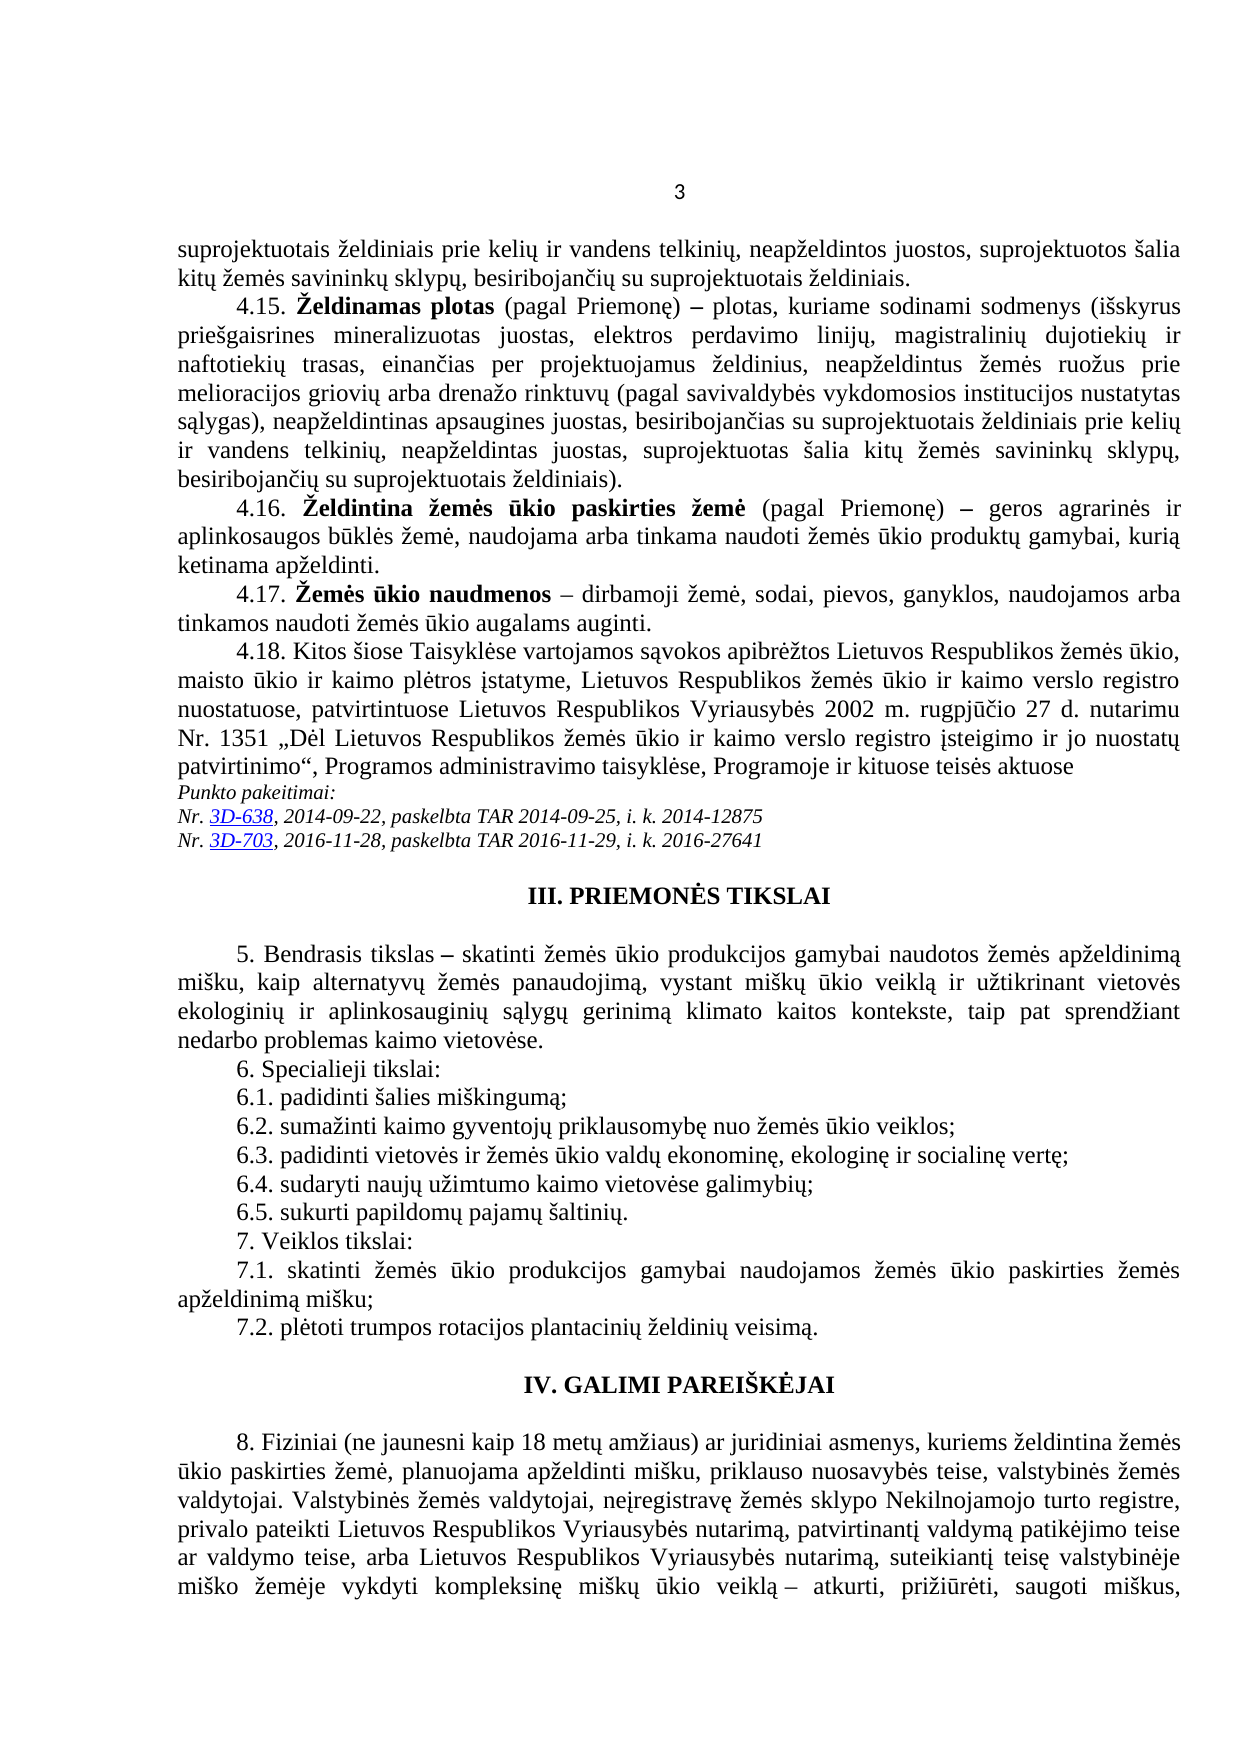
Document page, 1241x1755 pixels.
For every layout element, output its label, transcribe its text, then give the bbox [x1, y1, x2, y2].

text suprojektuotais želdiniais prie kelių ir vandens telkinių, neapželdintos juostos, suprojektuotos šalia kitų žemės savininkų sklypų, besiribojančių su suprojektuotais želdiniais. [177, 234, 1181, 291]
text IV. GALIMI PAREIŠKĖJAI [177, 1370, 1181, 1399]
text 6.5. sukurti papildomų pajamų šaltinių. [177, 1197, 1181, 1226]
text 4.15. Želdinamas plotas (pagal Priemonę) – plotas, kuriame sodinami sodmenys (išskyrus priešgaisrines mineralizuotas juostas, elektros perdavimo linijų, magistralinių dujotiekių ir naftotiekių trasas, einančias per projektuojamus želdinius, neapželdintus žemės ruožus prie melioracijos griovių arba drenažo rinktuvų (pagal savivaldybės vykdomosios institucijos nustatytas sąlygas), neapželdintinas apsaugines juostas, besiribojančias su suprojektuotais želdiniais prie kelių ir vandens telkinių, neapželdintas juostas, suprojektuotas šalia kitų žemės savininkų sklypų, besiribojančių su suprojektuotais želdiniais). [177, 291, 1181, 493]
text 6. Specialieji tikslai: [177, 1054, 1181, 1082]
text 6.1. padidinti šalies miškingumą; [177, 1082, 1181, 1111]
text 7.1. skatinti žemės ūkio produkcijos gamybai naudojamos žemės ūkio paskirties žemės apželdinimą mišku; [177, 1255, 1181, 1312]
text 8. Fiziniai (ne jaunesni kaip 18 metų amžiaus) ar juridiniai asmenys, kuriems želdintina žemės ūkio paskirties žemė, planuojama apželdinti mišku, priklauso nuosavybės teise, valstybinės žemės valdytojai. Valstybinės žemės valdytojai, neįregistravę žemės sklypo Nekilnojamojo turto registre, privalo pateikti Lietuvos Respublikos Vyriausybės nutarimą, patvirtinantį valdymą patikėjimo teise ar valdymo teise, arba Lietuvos Respublikos Vyriausybės nutarimą, suteikiantį teisę valstybinėje miško žemėje vykdyti kompleksinę miškų ūkio veiklą – atkurti, prižiūrėti, saugoti miškus, [177, 1427, 1181, 1600]
text 7. Veiklos tikslai: [177, 1226, 1181, 1255]
text Punkto pakeitimai: [177, 780, 1181, 804]
text 4.17. Žemės ūkio naudmenos – dirbamoji žemė, sodai, pievos, ganyklos, naudojamos arba tinkamos naudoti žemės ūkio augalams auginti. [177, 579, 1181, 636]
text 4.16. Želdintina žemės ūkio paskirties žemė (pagal Priemonę) – geros agrarinės ir aplinkosaugos būklės žemė, naudojama arba tinkama naudoti žemės ūkio produktų gamybai, kurią ketinama apželdinti. [177, 493, 1181, 579]
text 6.3. padidinti vietovės ir žemės ūkio valdų ekonominę, ekologinę ir socialinę vertę; [177, 1140, 1181, 1169]
text 6.4. sudaryti naujų užimtumo kaimo vietovėse galimybių; [177, 1169, 1181, 1197]
text 5. Bendrasis tikslas – skatinti žemės ūkio produkcijos gamybai naudotos žemės apželdinimą mišku, kaip alternatyvų žemės panaudojimą, vystant miškų ūkio veiklą ir užtikrinant vietovės ekologinių ir aplinkosauginių sąlygų gerinimą klimato kaitos kontekste, taip pat sprendžiant nedarbo problemas kaimo vietovėse. [177, 939, 1181, 1054]
text 4.18. Kitos šiose Taisyklėse vartojamos sąvokos apibrėžtos Lietuvos Respublikos žemės ūkio, maisto ūkio ir kaimo plėtros įstatyme, Lietuvos Respublikos žemės ūkio ir kaimo verslo registro nuostatuose, patvirtintuose Lietuvos Respublikos Vyriausybės 2002 m. rugpjūčio 27 d. nutarimu Nr. 1351 „Dėl Lietuvos Respublikos žemės ūkio ir kaimo verslo registro įsteigimo ir jo nuostatų patvirtinimo“, Programos administravimo taisyklėse, Programoje ir kituose teisės aktuose [177, 636, 1181, 780]
text III. PRIEMONĖS TIKSLAI [177, 881, 1181, 910]
text 7.2. plėtoti trumpos rotacijos plantacinių želdinių veisimą. [177, 1312, 1181, 1341]
text Nr. 3D-703, 2016-11-28, paskelbta TAR 2016-11-29, i. k. 2016-27641 [177, 828, 1181, 852]
text 6.2. sumažinti kaimo gyventojų priklausomybę nuo žemės ūkio veiklos; [177, 1111, 1181, 1140]
text Nr. 3D-638, 2014-09-22, paskelbta TAR 2014-09-25, i. k. 2014-12875 [177, 804, 1181, 828]
